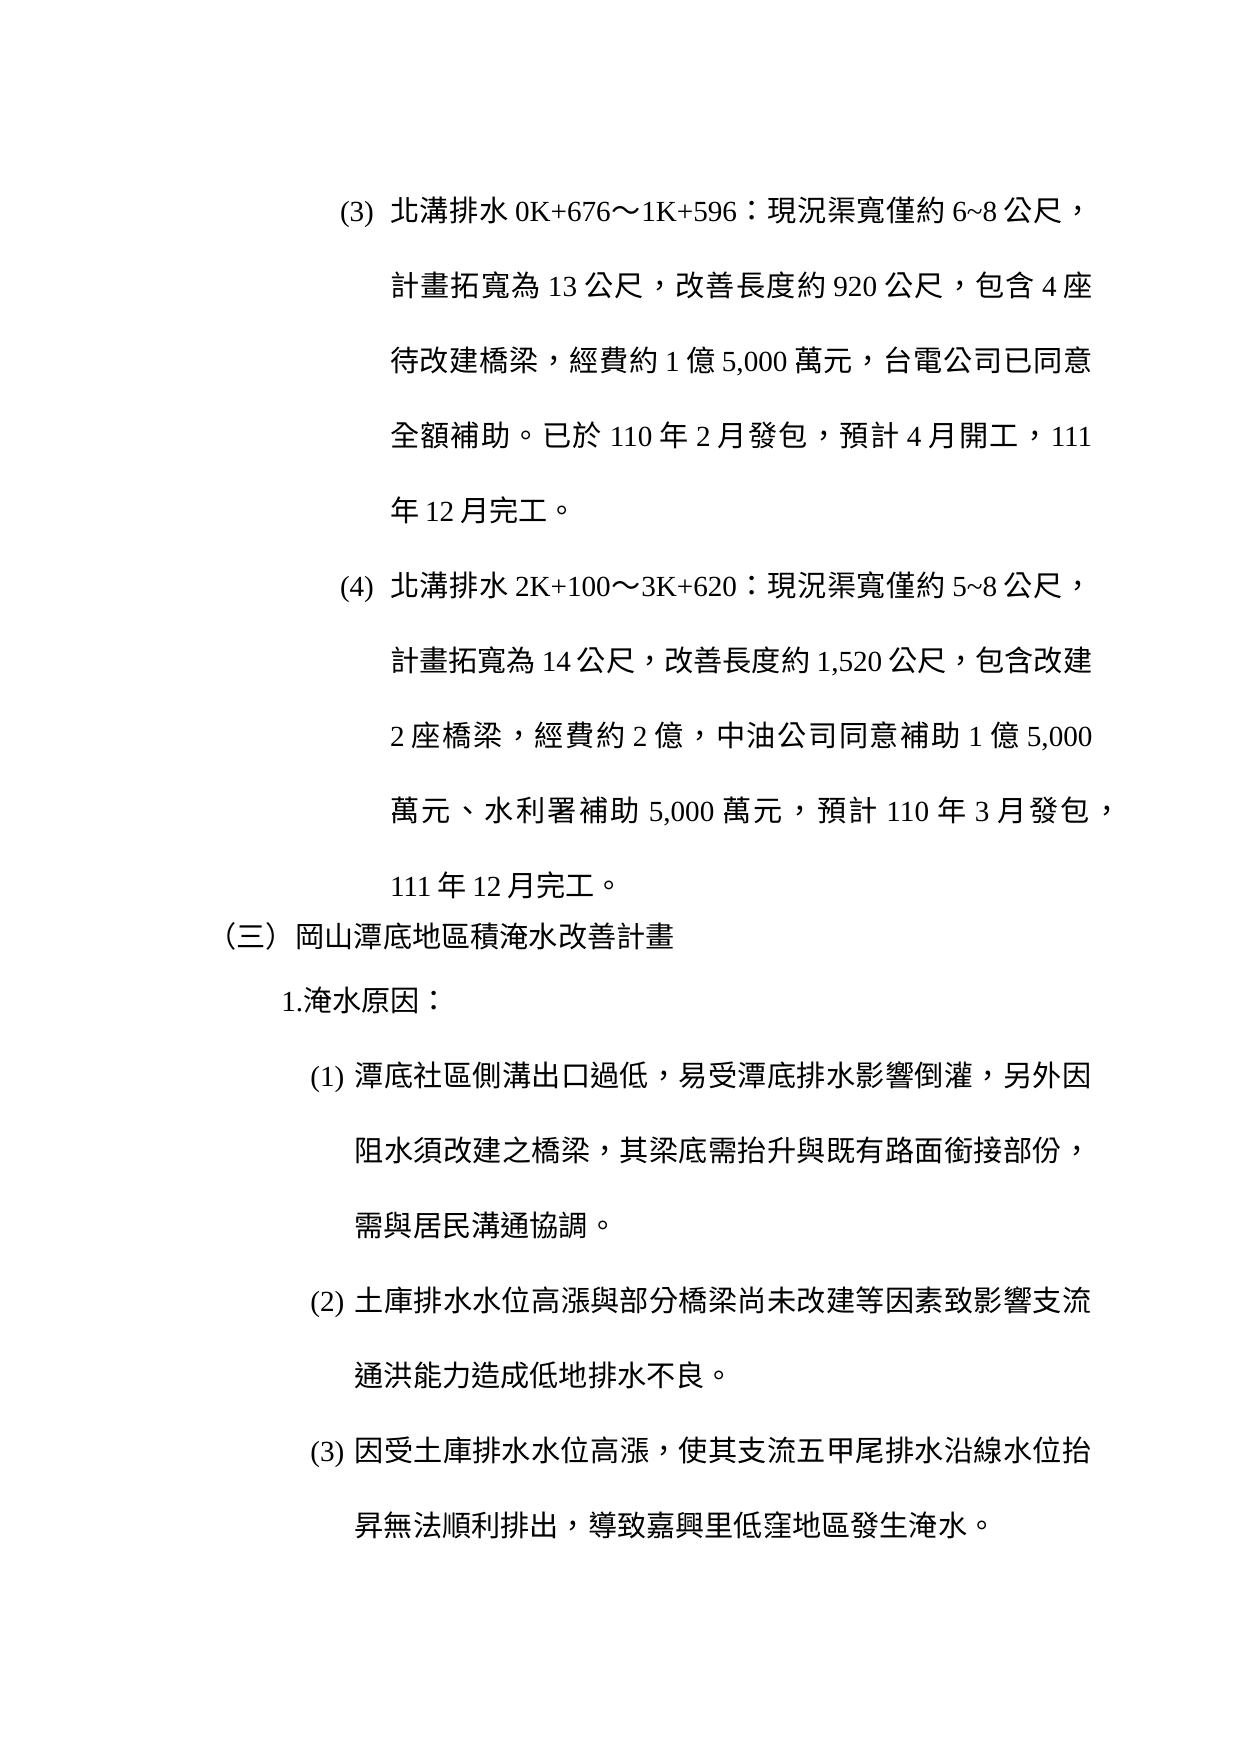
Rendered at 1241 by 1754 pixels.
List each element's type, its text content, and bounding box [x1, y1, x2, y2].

list 因受土庫排水水位高漲，使其支流五甲尾排水沿線水位抬昇無法順利排出，導致嘉興里低窪地區發生淹水。 [310, 1405, 1092, 1555]
list 北溝排水2K+100～3K+620：現況渠寬僅約5~8公尺，計畫拓寬為14公尺，改善長度約1,520公尺，包含改建2座橋梁，經費約2億，中油公司同意補助1億5,000萬元、水利署補助5,000萬元，預計110年3月發包，111年12月完工。 [340, 539, 1092, 914]
list 1.淹水原因： [281, 955, 1092, 1030]
subtitle 岡山潭底地區積淹水改善計畫 [207, 914, 1092, 955]
list 潭底社區側溝出口過低，易受潭底排水影響倒灌，另外因阻水須改建之橋梁，其梁底需抬升與既有路面銜接部份，需與居民溝通協調。 [310, 1030, 1092, 1255]
list 北溝排水0K+676～1K+596：現況渠寬僅約6~8公尺，計畫拓寬為13公尺，改善長度約920公尺，包含4座待改建橋梁，經費約1億5,000萬元，台電公司已同意全額補助。已於110年2月發包，預計4月開工，111年12月完工。 [340, 164, 1092, 539]
list 土庫排水水位高漲與部分橋梁尚未改建等因素致影響支流通洪能力造成低地排水不良。 [310, 1255, 1092, 1405]
